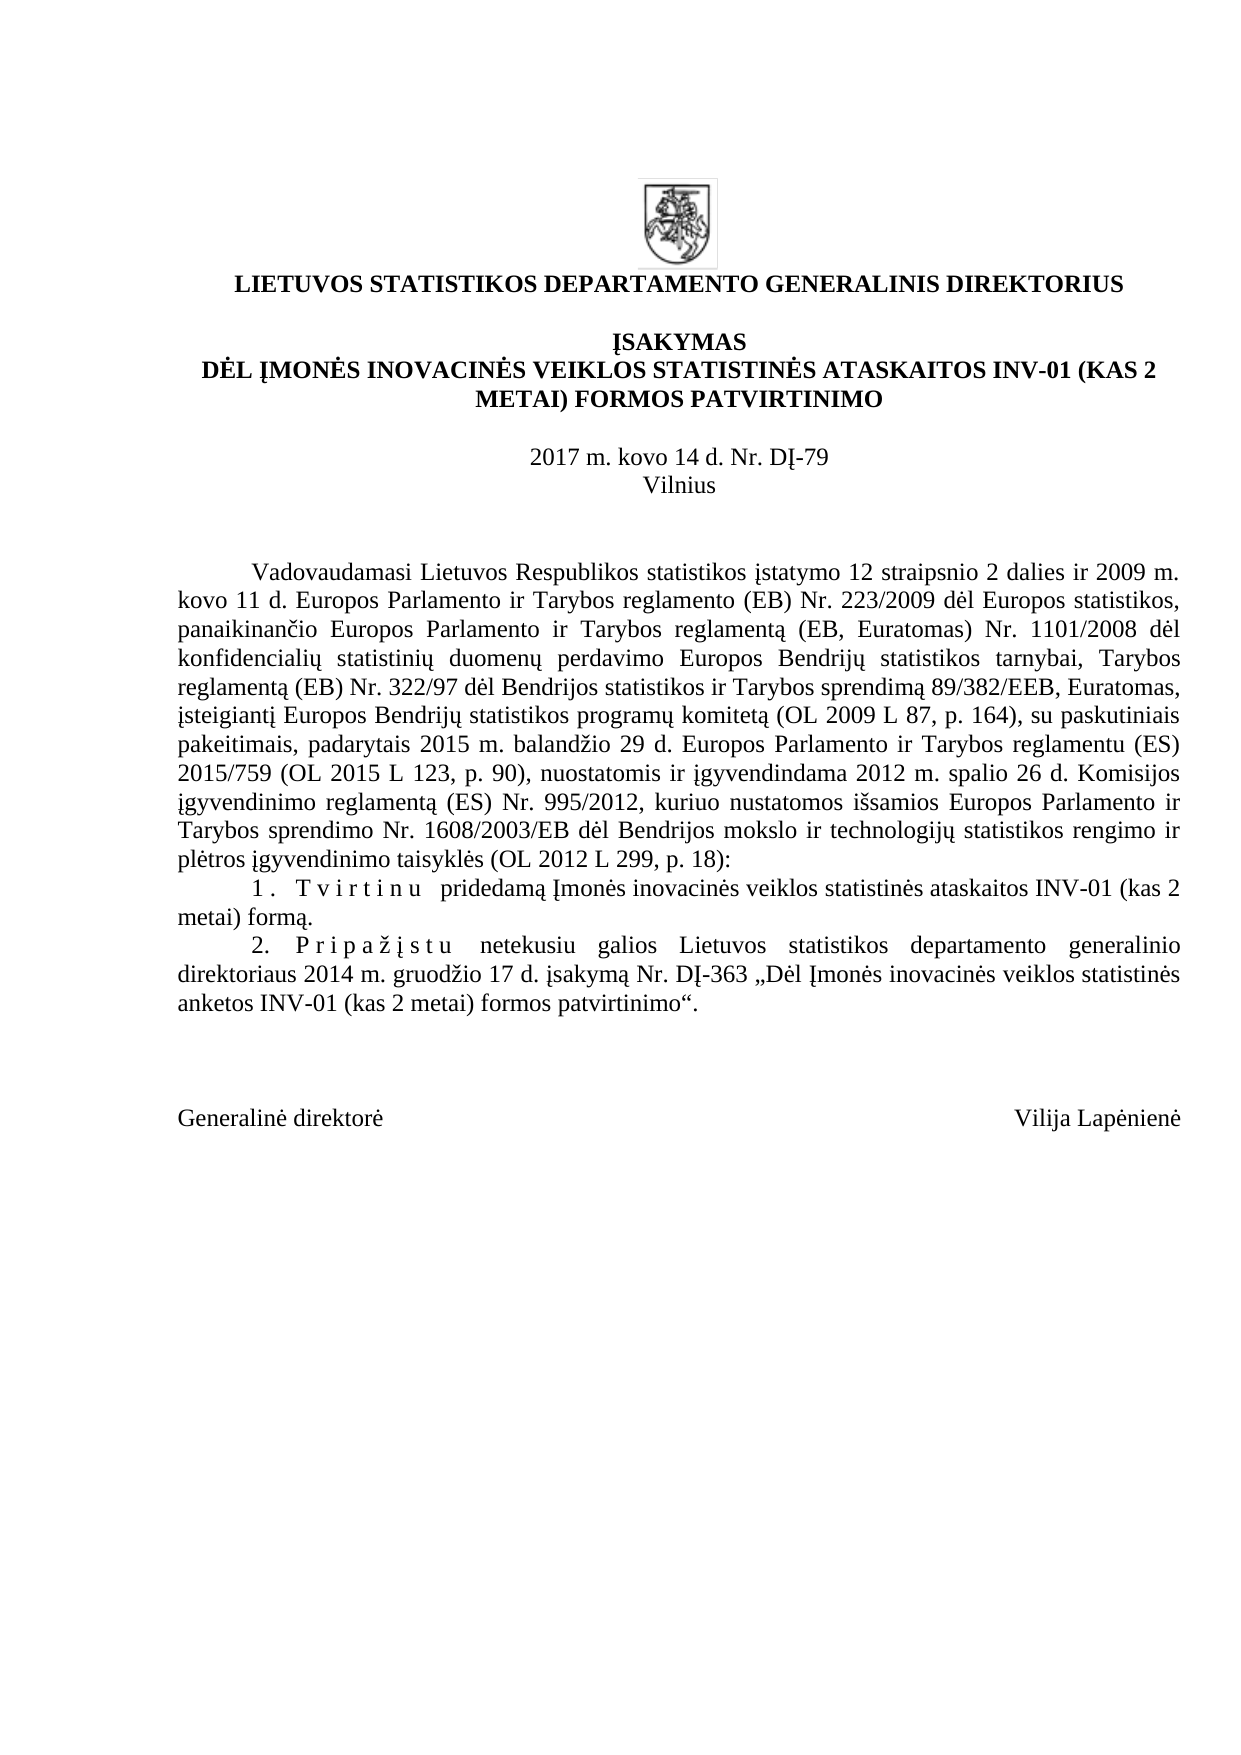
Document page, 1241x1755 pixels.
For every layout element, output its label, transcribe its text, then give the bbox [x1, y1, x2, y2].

text 2. Pripažįstu netekusiu galios Lietuvos statistikos departamento generalinio direktoriaus 2014 m. gruodžio 17 d. įsakymą Nr. DĮ-363 „Dėl Įmonės inovacinės veiklos statistinės anketos INV-01 (kas 2 metai) formos patvirtinimo“. [177, 931, 1181, 1017]
text DĖL ĮMONĖS INOVACINĖS VEIKLOS STATISTINĖS ATASKAITOS INV-01 (KAS 2 METAI) FORMOS PATVIRTINIMO [177, 356, 1181, 413]
text LIETUVOS STATISTIKOS DEPARTAMENTO GENERALINIS DIREKTORIUS [177, 269, 1181, 298]
text ĮSAKYMAS [177, 327, 1181, 356]
text 1. Tvirtinu pridedamą Įmonės inovacinės veiklos statistinės ataskaitos INV-01 (kas 2 metai) formą. [177, 873, 1181, 931]
text Vadovaudamasi Lietuvos Respublikos statistikos įstatymo 12 straipsnio 2 dalies ir 2009 m. kovo 11 d. Europos Parlamento ir Tarybos reglamento (EB) Nr. 223/2009 dėl Europos statistikos, panaikinančio Europos Parlamento ir Tarybos reglamentą (EB, Euratomas) Nr. 1101/2008 dėl konfidencialių statistinių duomenų perdavimo Europos Bendrijų statistikos tarnybai, Tarybos reglamentą (EB) Nr. 322/97 dėl Bendrijos statistikos ir Tarybos sprendimą 89/382/EEB, Euratomas, įsteigiantį Europos Bendrijų statistikos programų komitetą (OL 2009 L 87, p. 164), su paskutiniais pakeitimais, padarytais 2015 m. balandžio 29 d. Europos Parlamento ir Tarybos reglamentu (ES) 2015/759 (OL 2015 L 123, p. 90), nuostatomis ir įgyvendindama 2012 m. spalio 26 d. Komisijos įgyvendinimo reglamentą (ES) Nr. 995/2012, kuriuo nustatomos išsamios Europos Parlamento ir Tarybos sprendimo Nr. 1608/2003/EB dėl Bendrijos mokslo ir technologijų statistikos rengimo ir plėtros įgyvendinimo taisyklės (OL 2012 L 299, p. 18): [177, 557, 1181, 873]
text 2017 m. kovo 14 d. Nr. DĮ-79 [177, 442, 1181, 471]
text Vilnius [177, 471, 1181, 499]
text Generalinė direktorė Vilija Lapėnienė [177, 1103, 1181, 1132]
